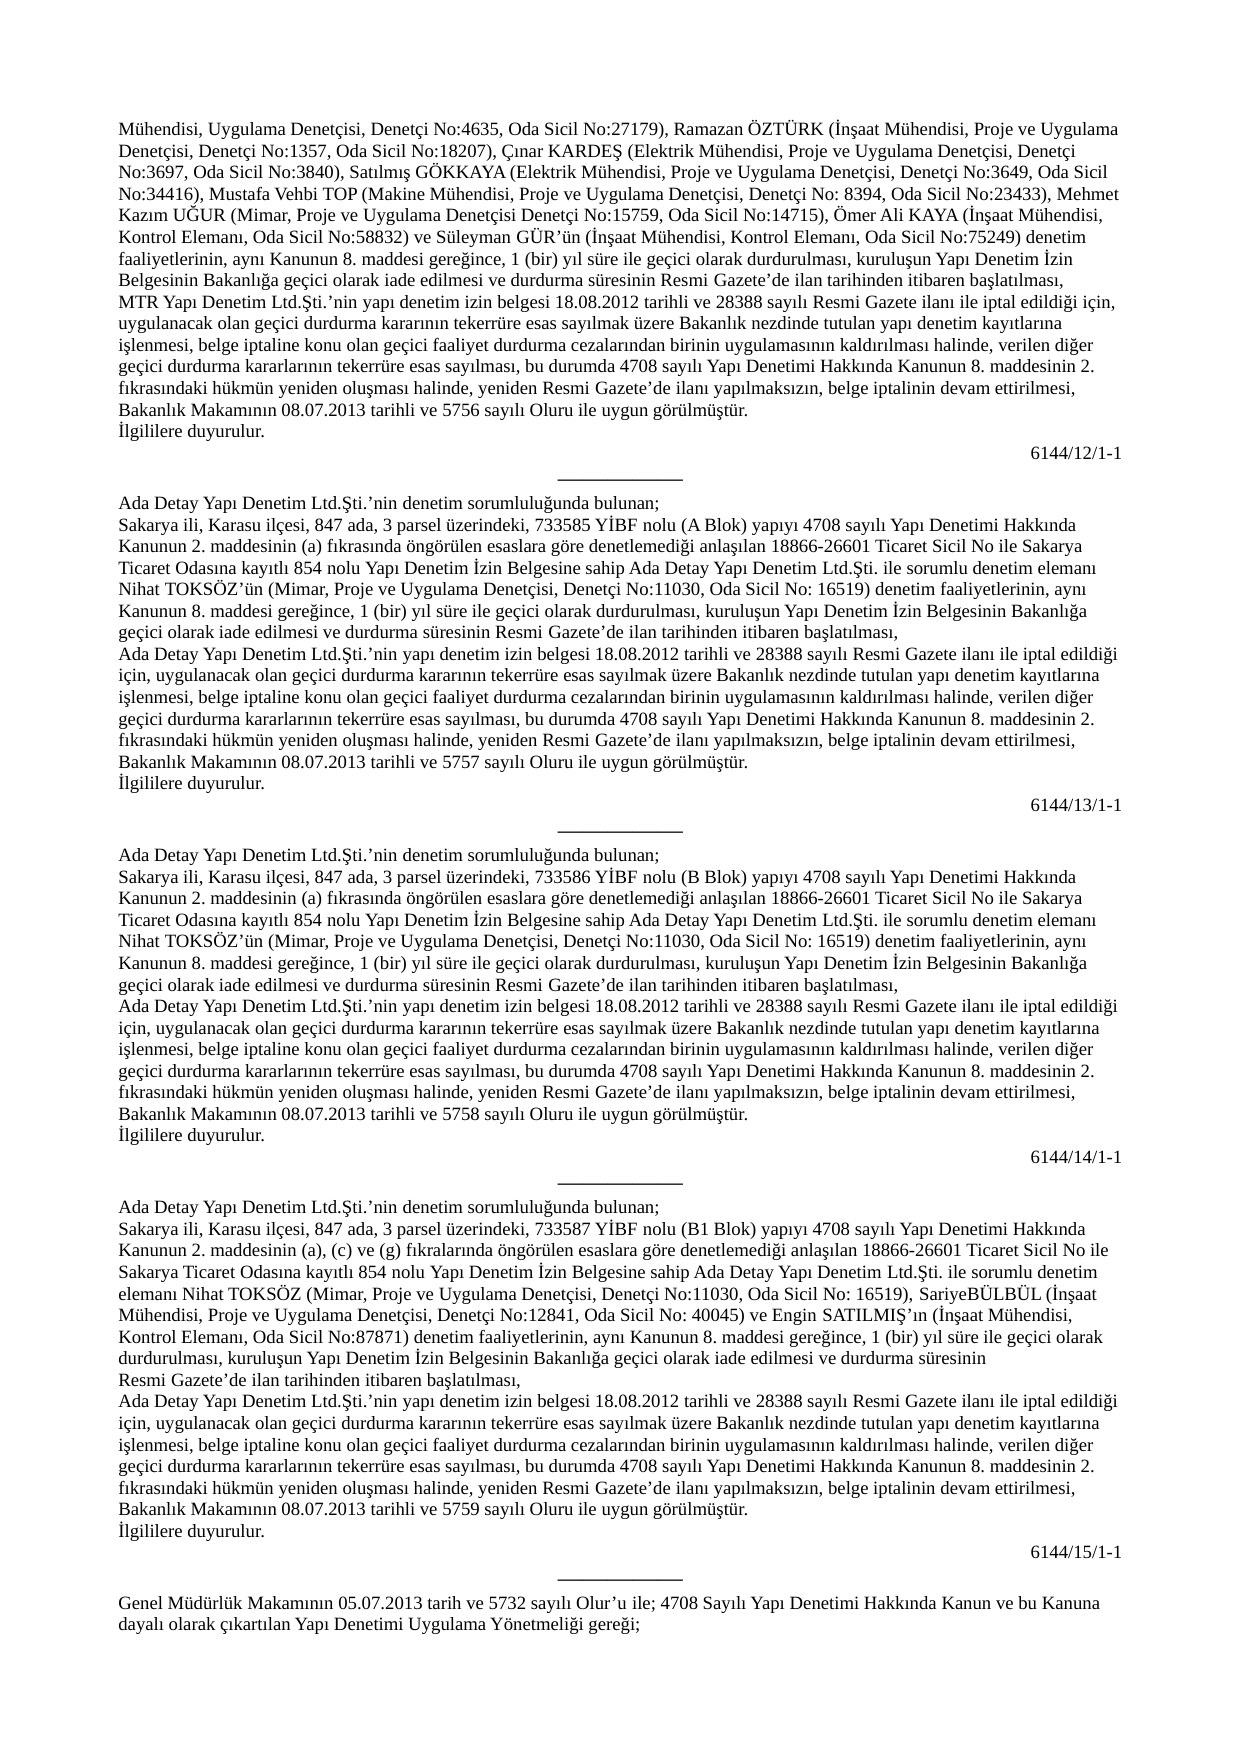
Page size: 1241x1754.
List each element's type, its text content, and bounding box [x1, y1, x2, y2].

text Genel Müdürlük Makamının 05.07.2013 tarih ve 5732 sayılı Olur’u ile; 4708 Sayılı Yapı Denetimi Hakkında Kanun ve bu Kanuna dayalı olarak çıkartılan Yapı Denetimi Uygulama Yönetmeliği gereği; [118, 1592, 1122, 1635]
text İlgililere duyurulur. [118, 1124, 1122, 1146]
text 6144/12/1-1 [118, 442, 1122, 463]
text MTR Yapı Denetim Ltd.Şti.’nin yapı denetim izin belgesi 18.08.2012 tarihli ve 28388 sayılı Resmi Gazete ilanı ile iptal edildiği için, uygulanacak olan geçici durdurma kararının tekerrüre esas sayılmak üzere Bakanlık nezdinde tutulan yapı denetim kayıtlarına işlenmesi, belge iptaline konu olan geçici faaliyet durdurma cezalarından birinin uygulamasının kaldırılması halinde, verilen diğer geçici durdurma kararlarının tekerrüre esas sayılması, bu durumda 4708 sayılı Yapı Denetimi Hakkında Kanunun 8. maddesinin 2. fıkrasındaki hükmün yeniden oluşması halinde, yeniden Resmi Gazete’de ilanı yapılmaksızın, belge iptalinin devam ettirilmesi, Bakanlık Makamının 08.07.2013 tarihli ve 5756 sayılı Oluru ile uygun görülmüştür. [118, 291, 1122, 420]
text 6144/14/1-1 [118, 1146, 1122, 1167]
text ————— [118, 815, 1122, 844]
text 6144/13/1-1 [118, 794, 1122, 815]
text ————— [118, 1563, 1122, 1592]
text ————— [118, 463, 1122, 492]
text Sakarya ili, Karasu ilçesi, 847 ada, 3 parsel üzerindeki, 733587 YİBF nolu (B1 Blok) yapıyı 4708 sayılı Yapı Denetimi Hakkında Kanunun 2. maddesinin (a), (c) ve (g) fıkralarında öngörülen esaslara göre denetlemediği anlaşılan 18866-26601 Ticaret Sicil No ile Sakarya Ticaret Odasına kayıtlı 854 nolu Yapı Denetim İzin Belgesine sahip Ada Detay Yapı Denetim Ltd.Şti. ile sorumlu denetim elemanı Nihat TOKSÖZ (Mimar, Proje ve Uygulama Denetçisi, Denetçi No:11030, Oda Sicil No: 16519), SariyeBÜLBÜL (İnşaat Mühendisi, Proje ve Uygulama Denetçisi, Denetçi No:12841, Oda Sicil No: 40045) ve Engin SATILMIŞ’ın (İnşaat Mühendisi, Kontrol Elemanı, Oda Sicil No:87871) denetim faaliyetlerinin, aynı Kanunun 8. maddesi gereğince, 1 (bir) yıl süre ile geçici olarak durdurulması, kuruluşun Yapı Denetim İzin Belgesinin Bakanlığa geçici olarak iade edilmesi ve durdurma süresinin Resmi Gazete’de ilan tarihinden itibaren başlatılması, [118, 1218, 1122, 1390]
text İlgililere duyurulur. [118, 420, 1122, 442]
text ————— [118, 1167, 1122, 1196]
text İlgililere duyurulur. [118, 772, 1122, 794]
text Ada Detay Yapı Denetim Ltd.Şti.’nin denetim sorumluluğunda bulunan; [118, 844, 1122, 866]
text 6144/15/1-1 [118, 1541, 1122, 1563]
text Ada Detay Yapı Denetim Ltd.Şti.’nin yapı denetim izin belgesi 18.08.2012 tarihli ve 28388 sayılı Resmi Gazete ilanı ile iptal edildiği için, uygulanacak olan geçici durdurma kararının tekerrüre esas sayılmak üzere Bakanlık nezdinde tutulan yapı denetim kayıtlarına işlenmesi, belge iptaline konu olan geçici faaliyet durdurma cezalarından birinin uygulamasının kaldırılması halinde, verilen diğer geçici durdurma kararlarının tekerrüre esas sayılması, bu durumda 4708 sayılı Yapı Denetimi Hakkında Kanunun 8. maddesinin 2. fıkrasındaki hükmün yeniden oluşması halinde, yeniden Resmi Gazete’de ilanı yapılmaksızın, belge iptalinin devam ettirilmesi, Bakanlık Makamının 08.07.2013 tarihli ve 5759 sayılı Oluru ile uygun görülmüştür. [118, 1390, 1122, 1520]
text Sakarya ili, Karasu ilçesi, 847 ada, 3 parsel üzerindeki, 733585 YİBF nolu (A Blok) yapıyı 4708 sayılı Yapı Denetimi Hakkında Kanunun 2. maddesinin (a) fıkrasında öngörülen esaslara göre denetlemediği anlaşılan 18866-26601 Ticaret Sicil No ile Sakarya Ticaret Odasına kayıtlı 854 nolu Yapı Denetim İzin Belgesine sahip Ada Detay Yapı Denetim Ltd.Şti. ile sorumlu denetim elemanı Nihat TOKSÖZ’ün (Mimar, Proje ve Uygulama Denetçisi, Denetçi No:11030, Oda Sicil No: 16519) denetim faaliyetlerinin, aynı Kanunun 8. maddesi gereğince, 1 (bir) yıl süre ile geçici olarak durdurulması, kuruluşun Yapı Denetim İzin Belgesinin Bakanlığa geçici olarak iade edilmesi ve durdurma süresinin Resmi Gazete’de ilan tarihinden itibaren başlatılması, [118, 513, 1122, 643]
text Mühendisi, Uygulama Denetçisi, Denetçi No:4635, Oda Sicil No:27179), Ramazan ÖZTÜRK (İnşaat Mühendisi, Proje ve Uygulama Denetçisi, Denetçi No:1357, Oda Sicil No:18207), Çınar KARDEŞ (Elektrik Mühendisi, Proje ve Uygulama Denetçisi, Denetçi No:3697, Oda Sicil No:3840), Satılmış GÖKKAYA (Elektrik Mühendisi, Proje ve Uygulama Denetçisi, Denetçi No:3649, Oda Sicil No:34416), Mustafa Vehbi TOP (Makine Mühendisi, Proje ve Uygulama Denetçisi, Denetçi No: 8394, Oda Sicil No:23433), Mehmet Kazım UĞUR (Mimar, Proje ve Uygulama Denetçisi Denetçi No:15759, Oda Sicil No:14715), Ömer Ali KAYA (İnşaat Mühendisi, Kontrol Elemanı, Oda Sicil No:58832) ve Süleyman GÜR’ün (İnşaat Mühendisi, Kontrol Elemanı, Oda Sicil No:75249) denetim faaliyetlerinin, aynı Kanunun 8. maddesi gereğince, 1 (bir) yıl süre ile geçici olarak durdurulması, kuruluşun Yapı Denetim İzin Belgesinin Bakanlığa geçici olarak iade edilmesi ve durdurma süresinin Resmi Gazete’de ilan tarihinden itibaren başlatılması, [118, 118, 1122, 291]
text Ada Detay Yapı Denetim Ltd.Şti.’nin denetim sorumluluğunda bulunan; [118, 492, 1122, 513]
text Sakarya ili, Karasu ilçesi, 847 ada, 3 parsel üzerindeki, 733586 YİBF nolu (B Blok) yapıyı 4708 sayılı Yapı Denetimi Hakkında Kanunun 2. maddesinin (a) fıkrasında öngörülen esaslara göre denetlemediği anlaşılan 18866-26601 Ticaret Sicil No ile Sakarya Ticaret Odasına kayıtlı 854 nolu Yapı Denetim İzin Belgesine sahip Ada Detay Yapı Denetim Ltd.Şti. ile sorumlu denetim elemanı Nihat TOKSÖZ’ün (Mimar, Proje ve Uygulama Denetçisi, Denetçi No:11030, Oda Sicil No: 16519) denetim faaliyetlerinin, aynı Kanunun 8. maddesi gereğince, 1 (bir) yıl süre ile geçici olarak durdurulması, kuruluşun Yapı Denetim İzin Belgesinin Bakanlığa geçici olarak iade edilmesi ve durdurma süresinin Resmi Gazete’de ilan tarihinden itibaren başlatılması, [118, 866, 1122, 995]
text Ada Detay Yapı Denetim Ltd.Şti.’nin yapı denetim izin belgesi 18.08.2012 tarihli ve 28388 sayılı Resmi Gazete ilanı ile iptal edildiği için, uygulanacak olan geçici durdurma kararının tekerrüre esas sayılmak üzere Bakanlık nezdinde tutulan yapı denetim kayıtlarına işlenmesi, belge iptaline konu olan geçici faaliyet durdurma cezalarından birinin uygulamasının kaldırılması halinde, verilen diğer geçici durdurma kararlarının tekerrüre esas sayılması, bu durumda 4708 sayılı Yapı Denetimi Hakkında Kanunun 8. maddesinin 2. fıkrasındaki hükmün yeniden oluşması halinde, yeniden Resmi Gazete’de ilanı yapılmaksızın, belge iptalinin devam ettirilmesi, Bakanlık Makamının 08.07.2013 tarihli ve 5758 sayılı Oluru ile uygun görülmüştür. [118, 995, 1122, 1124]
text Ada Detay Yapı Denetim Ltd.Şti.’nin denetim sorumluluğunda bulunan; [118, 1196, 1122, 1218]
text Ada Detay Yapı Denetim Ltd.Şti.’nin yapı denetim izin belgesi 18.08.2012 tarihli ve 28388 sayılı Resmi Gazete ilanı ile iptal edildiği için, uygulanacak olan geçici durdurma kararının tekerrüre esas sayılmak üzere Bakanlık nezdinde tutulan yapı denetim kayıtlarına işlenmesi, belge iptaline konu olan geçici faaliyet durdurma cezalarından birinin uygulamasının kaldırılması halinde, verilen diğer geçici durdurma kararlarının tekerrüre esas sayılması, bu durumda 4708 sayılı Yapı Denetimi Hakkında Kanunun 8. maddesinin 2. fıkrasındaki hükmün yeniden oluşması halinde, yeniden Resmi Gazete’de ilanı yapılmaksızın, belge iptalinin devam ettirilmesi, Bakanlık Makamının 08.07.2013 tarihli ve 5757 sayılı Oluru ile uygun görülmüştür. [118, 643, 1122, 772]
text İlgililere duyurulur. [118, 1520, 1122, 1541]
